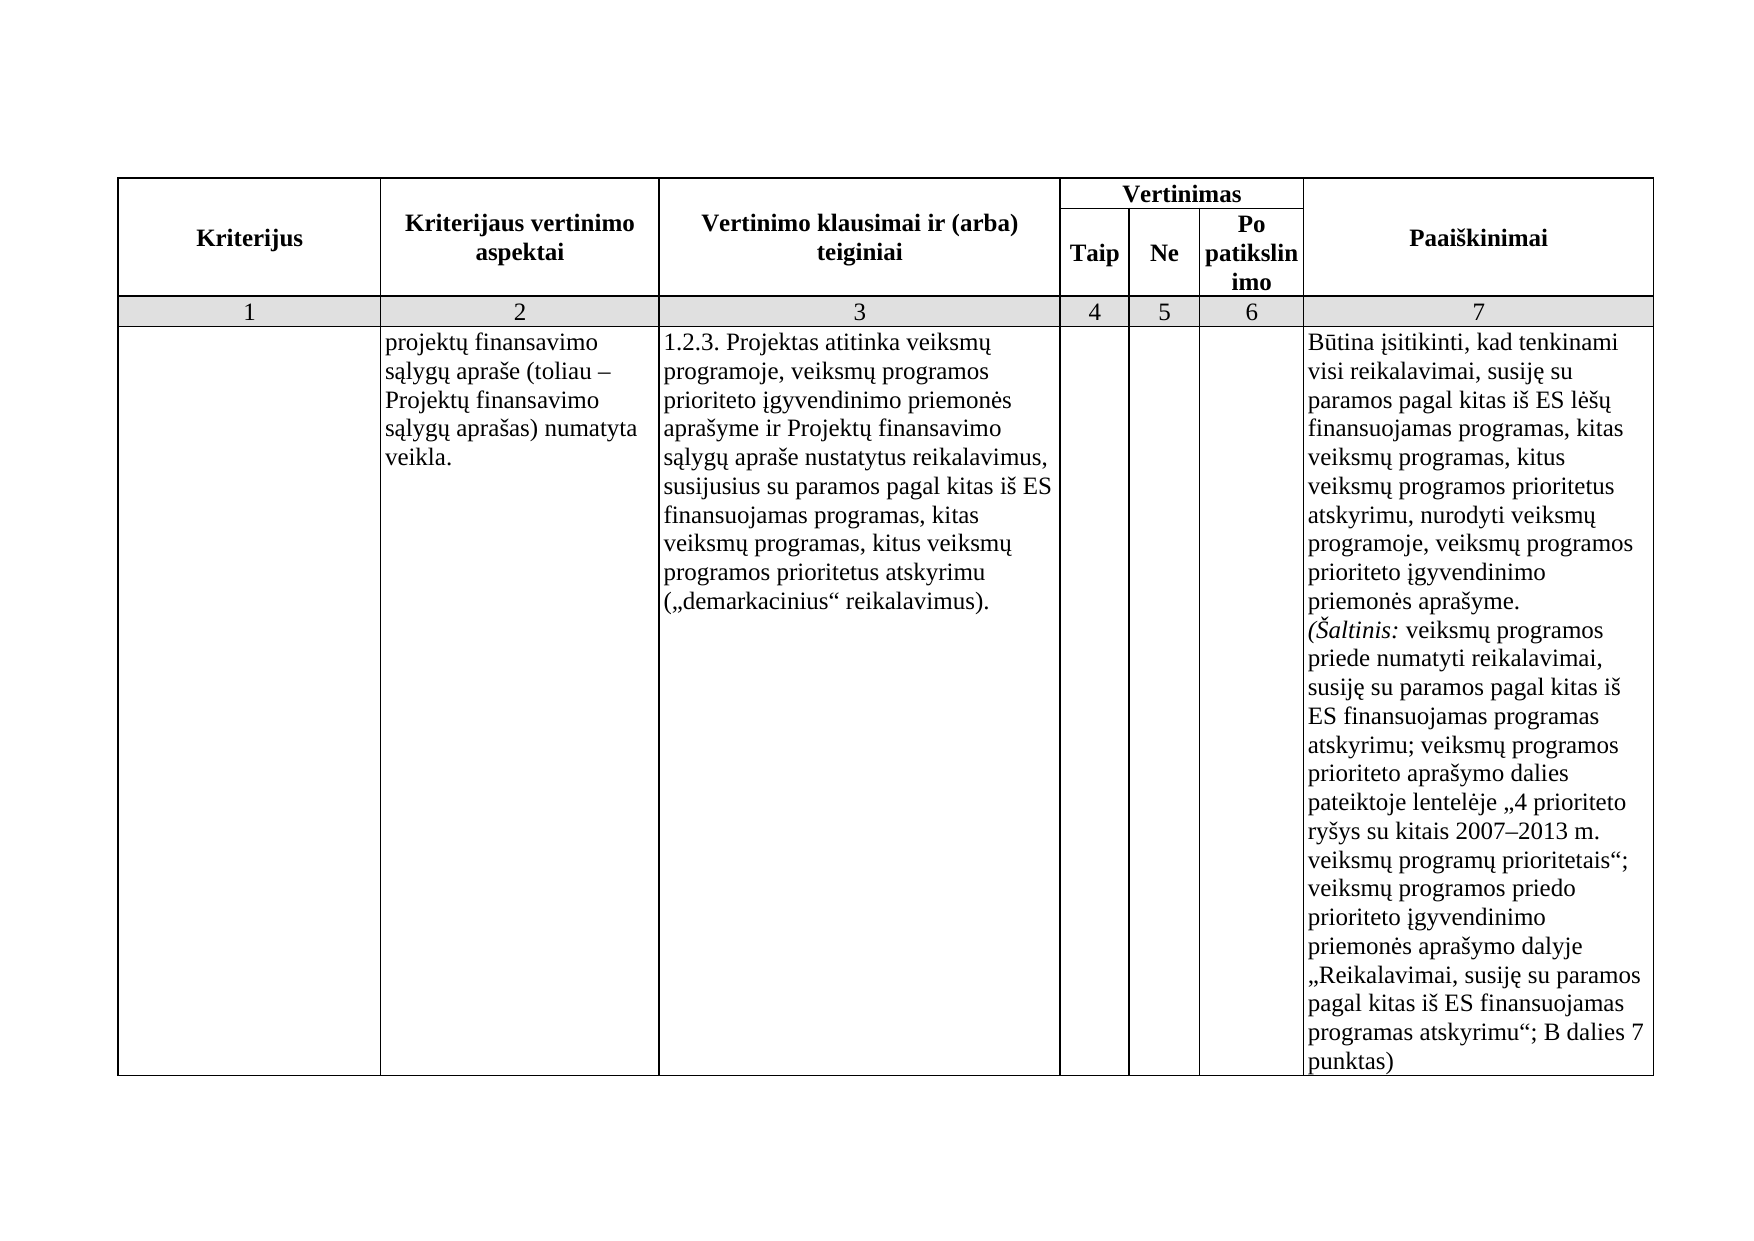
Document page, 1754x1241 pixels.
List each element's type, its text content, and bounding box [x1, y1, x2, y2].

table_cell 2 [381, 297, 658, 326]
table_header Kriterijaus vertinimo aspektai [381, 179, 658, 295]
table_header Paaiškinimai [1304, 179, 1653, 295]
table_cell 1.2.3. Projektas atitinka veiksmų programoje, veiksmų programos prioriteto įgyvendinimo priemonės aprašyme ir Projektų finansavimo sąlygų apraše nustatytus reikalavimus, susijusius su paramos pagal kitas iš ES finansuojamas programas, kitas veiksmų programas, kitus veiksmų programos prioritetus atskyrimu („demarkacinius“ reikalavimus). [660, 327, 1059, 1075]
table_cell Ne [1130, 209, 1199, 295]
table_cell Taip [1061, 209, 1128, 295]
table_cell 3 [660, 297, 1059, 326]
table_header Vertinimas [1061, 179, 1303, 207]
table_cell [1130, 327, 1199, 1075]
table_header Kriterijus [119, 179, 380, 295]
table_cell 6 [1200, 297, 1303, 326]
table_cell Po patikslinimo [1200, 209, 1303, 295]
table_cell [1200, 327, 1303, 1075]
table_cell Būtina įsitikinti, kad tenkinami visi reikalavimai, susiję su paramos pagal kitas iš ES lėšų finansuojamas programas, kitas veiksmų programas, kitus veiksmų programos prioritetus atskyrimu, nurodyti veiksmų programoje, veiksmų programos prioriteto įgyvendinimo priemonės aprašyme. (Šaltinis: veiksmų programos priede numatyti reikalavimai, susiję su paramos pagal kitas iš ES finansuojamas programas atskyrimu; veiksmų programos prioriteto aprašymo dalies pateiktoje lentelėje „4 prioriteto ryšys su kitais 2007–2013 m. veiksmų programų prioritetais“; veiksmų programos priedo prioriteto įgyvendinimo priemonės aprašymo dalyje „Reikalavimai, susiję su paramos pagal kitas iš ES finansuojamas programas atskyrimu“; B dalies 7 punktas) [1304, 327, 1653, 1075]
table_cell [1061, 327, 1128, 1075]
table_cell 1 [119, 297, 380, 326]
table_cell projektų finansavimo sąlygų apraše (toliau – Projektų finansavimo sąlygų aprašas) numatyta veikla. [381, 327, 658, 1075]
table_cell 4 [1061, 297, 1128, 326]
table_header Vertinimo klausimai ir (arba) teiginiai [660, 179, 1059, 295]
table_cell [119, 327, 380, 1075]
table_cell 5 [1130, 297, 1199, 326]
table_cell 7 [1304, 297, 1653, 326]
